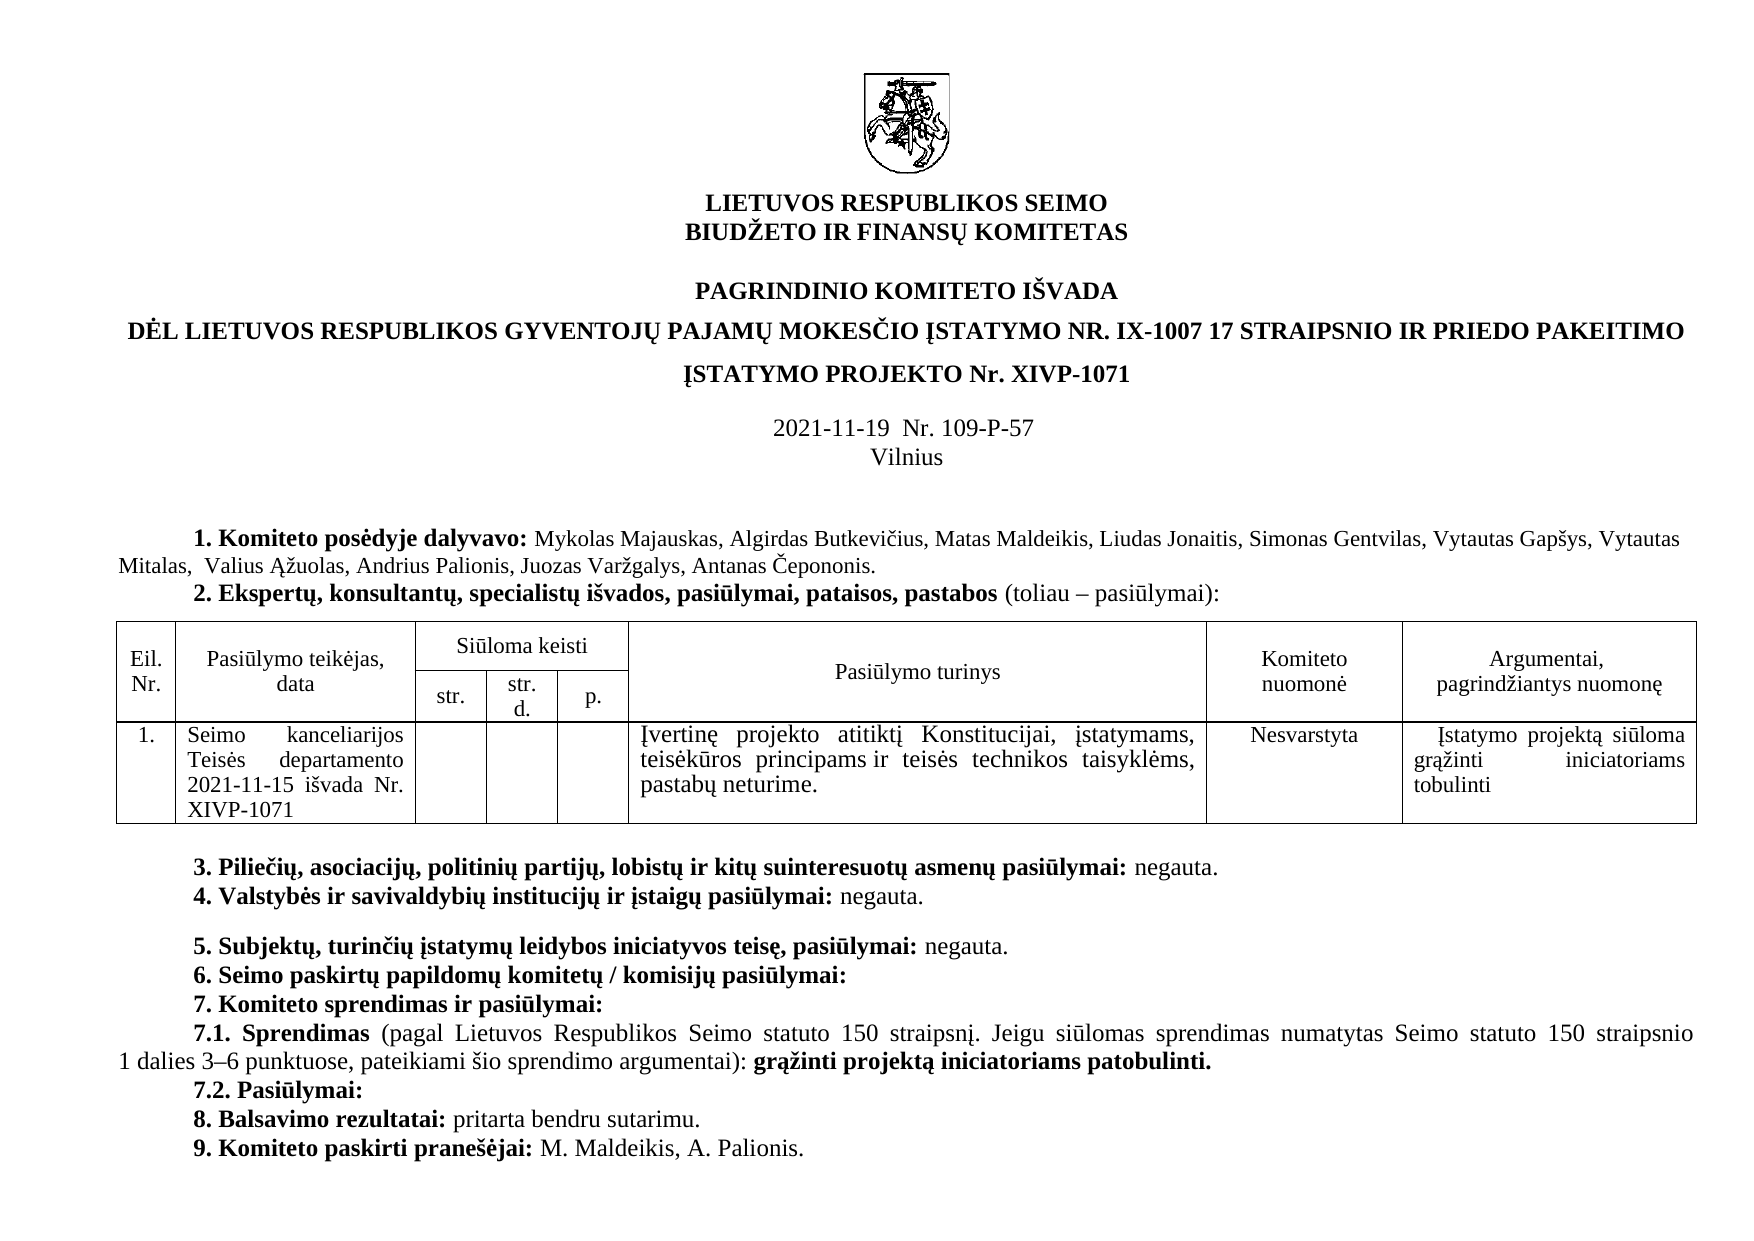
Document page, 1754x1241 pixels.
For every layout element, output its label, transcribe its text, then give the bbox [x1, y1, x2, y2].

table_header Pasiūlymo turinys [629, 622, 1206, 721]
text 9. Komiteto paskirti pranešėjai: M. Maldeikis, A. Palionis. [118, 1133, 1695, 1161]
text 3. Piliečių, asociacijų, politinių partijų, lobistų ir kitų suinteresuotų asmenų pasiūlymai: negauta. [118, 852, 1695, 881]
table_cell str. [416, 671, 486, 721]
table_header Pasiūlymo teikėjas, data [176, 622, 415, 721]
text DĖL LIETUVOS RESPUBLIKOS GYVENTOJŲ PAJAMŲ MOKESČIO ĮSTATYMO NR. IX-1007 17 STRAIPSNIO IR PRIEDO PAKEITIMO ĮSTATYMO PROJEKTO Nr. XIVP-1071 [118, 316, 1695, 388]
table_header Komiteto nuomonė [1207, 622, 1402, 721]
text 7. Komiteto sprendimas ir pasiūlymai: [118, 989, 1695, 1018]
table_cell str. d. [487, 671, 557, 721]
table_header Eil. Nr. [117, 622, 175, 721]
table_header Siūloma keisti [416, 622, 628, 670]
text PAGRINDINIO KOMITETO IŠVADA [118, 274, 1695, 306]
table_cell Įvertinę projekto atitiktį Konstitucijai, įstatymams, teisėkūros principams ir teisės technikos taisyklėms, pastabų neturime. [629, 723, 1206, 822]
text 7.2. Pasiūlymai: [118, 1075, 1695, 1104]
text Biudžeto ir finansų komitetas [118, 217, 1695, 246]
text LIETUVOS RESPUBLIKOS SEIMO [118, 188, 1695, 217]
text 5. Subjektų, turinčių įstatymų leidybos iniciatyvos teisę, pasiūlymai: negauta. [118, 931, 1695, 960]
table_cell Nesvarstyta [1207, 723, 1402, 822]
table_cell Seimo kanceliarijos Teisės departamento 2021-11-15 išvada Nr. XIVP-1071 [176, 723, 415, 822]
text 4. Valstybės ir savivaldybių institucijų ir įstaigų pasiūlymai: negauta. [118, 881, 1695, 910]
text 1. Komiteto posėdyje dalyvavo: Mykolas Majauskas, Algirdas Butkevičius, Matas Maldeikis, Liudas Jonaitis, Simonas Gentvilas, Vytautas Gapšys, Vytautas Mitalas, Valius Ąžuolas, Andrius Palionis, Juozas Varžgalys, Antanas Čepononis. [118, 523, 1695, 578]
text Vilnius [118, 442, 1695, 470]
table_cell [416, 723, 486, 822]
text 6. Seimo paskirtų papildomų komitetų / komisijų pasiūlymai: [118, 960, 1695, 989]
table_header Argumentai, pagrindžiantys nuomonę [1403, 622, 1696, 721]
table_cell [558, 723, 628, 822]
table_cell [487, 723, 557, 822]
text 2. Ekspertų, konsultantų, specialistų išvados, pasiūlymai, pataisos, pastabos (toliau – pasiūlymai): [118, 578, 1695, 607]
table_cell Įstatymo projektą siūloma grąžinti iniciatoriams tobulinti [1403, 723, 1696, 822]
text 7.1. Sprendimas (pagal Lietuvos Respublikos Seimo statuto 150 straipsnį. Jeigu siūlomas sprendimas numatytas Seimo statuto 150 straipsnio 1 dalies 3–6 punktuose, pateikiami šio sprendimo argumentai): grąžinti projektą iniciatoriams patobulinti. [118, 1018, 1695, 1075]
text 8. Balsavimo rezultatai: pritarta bendru sutarimu. [118, 1104, 1695, 1133]
table_cell 1. [117, 723, 175, 822]
table_cell p. [558, 671, 628, 721]
text 2021-11-19 Nr. 109-P-57 [118, 413, 1695, 442]
